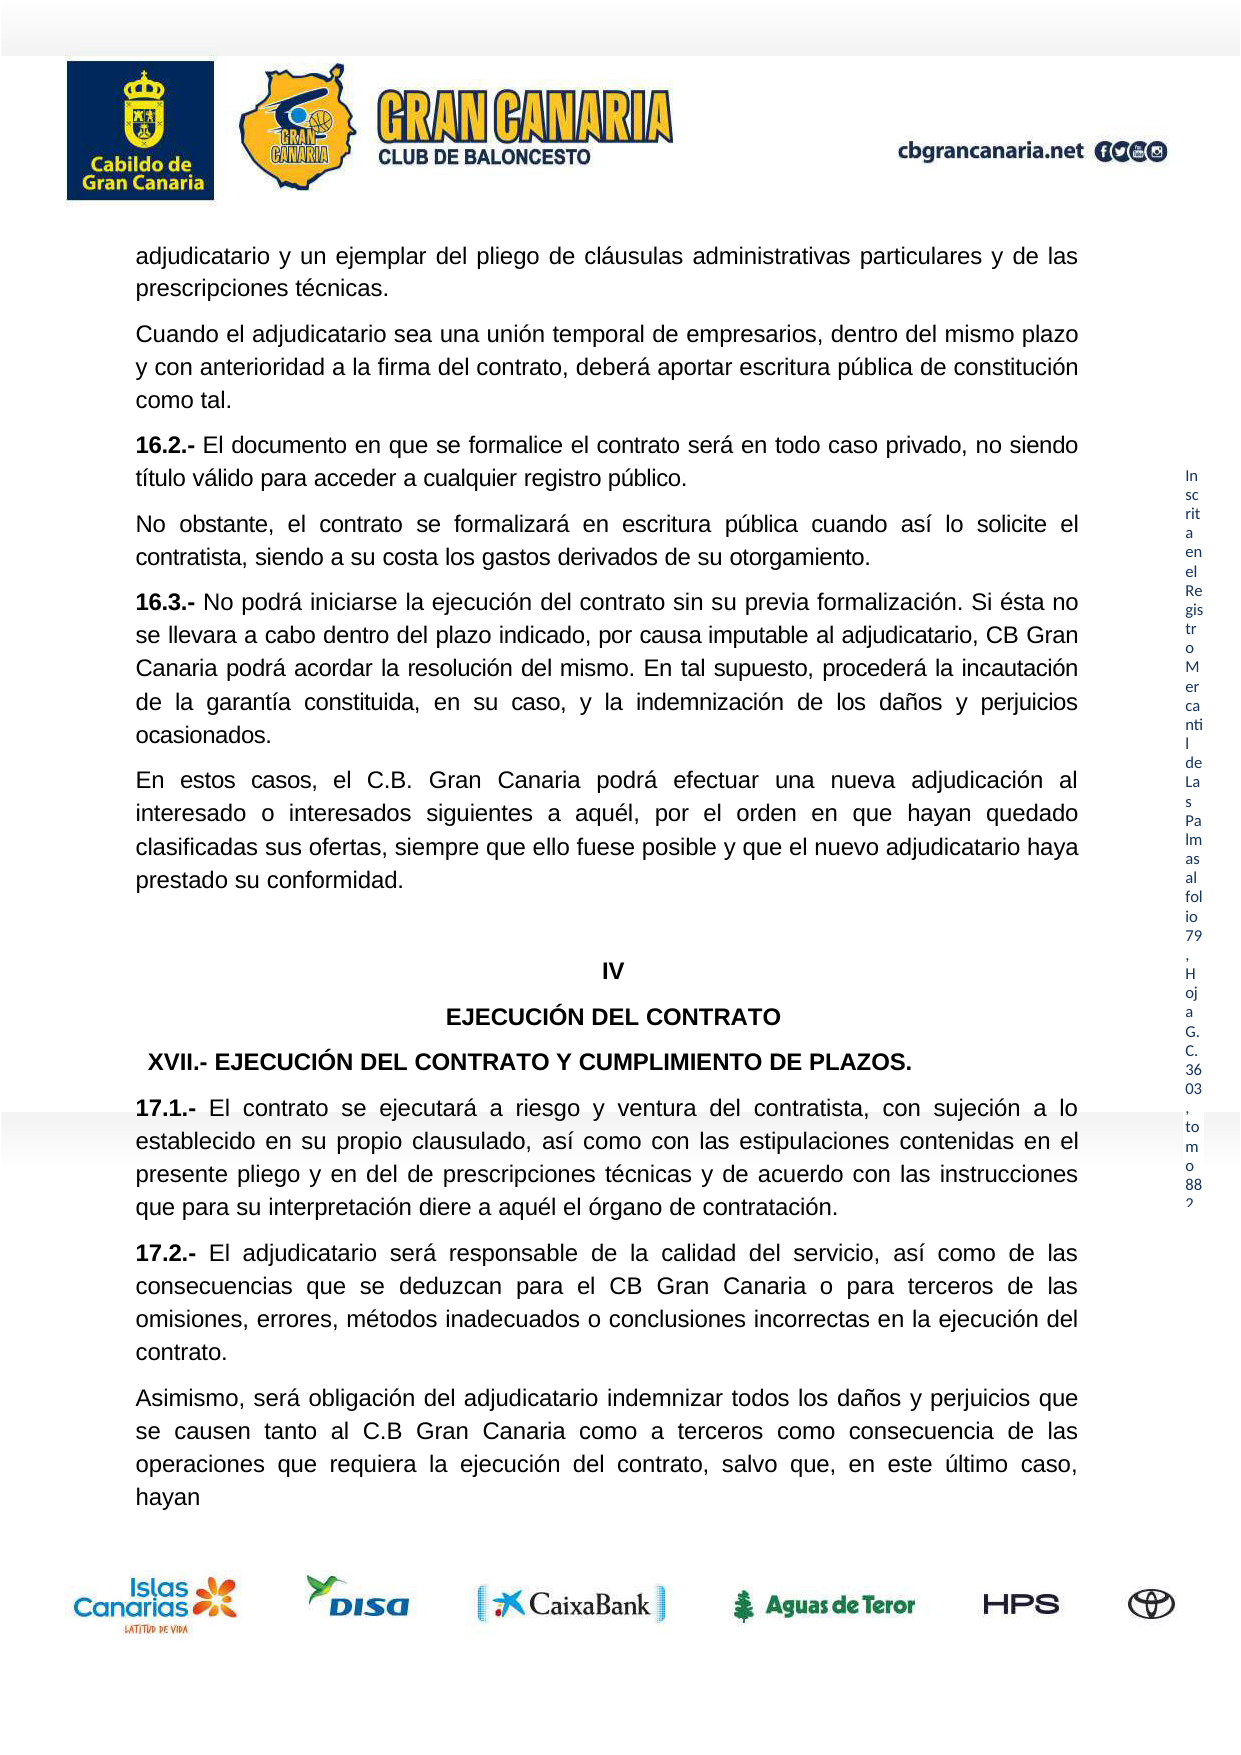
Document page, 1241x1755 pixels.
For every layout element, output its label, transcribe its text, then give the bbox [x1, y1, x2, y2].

text Inscrita en el Registro Mercantil de Las Palmas al folio 79, Hoja G.C. 3603, tomo 882 Gral.- N.I.F.: A-35310598 [1185, 466, 1204, 1206]
